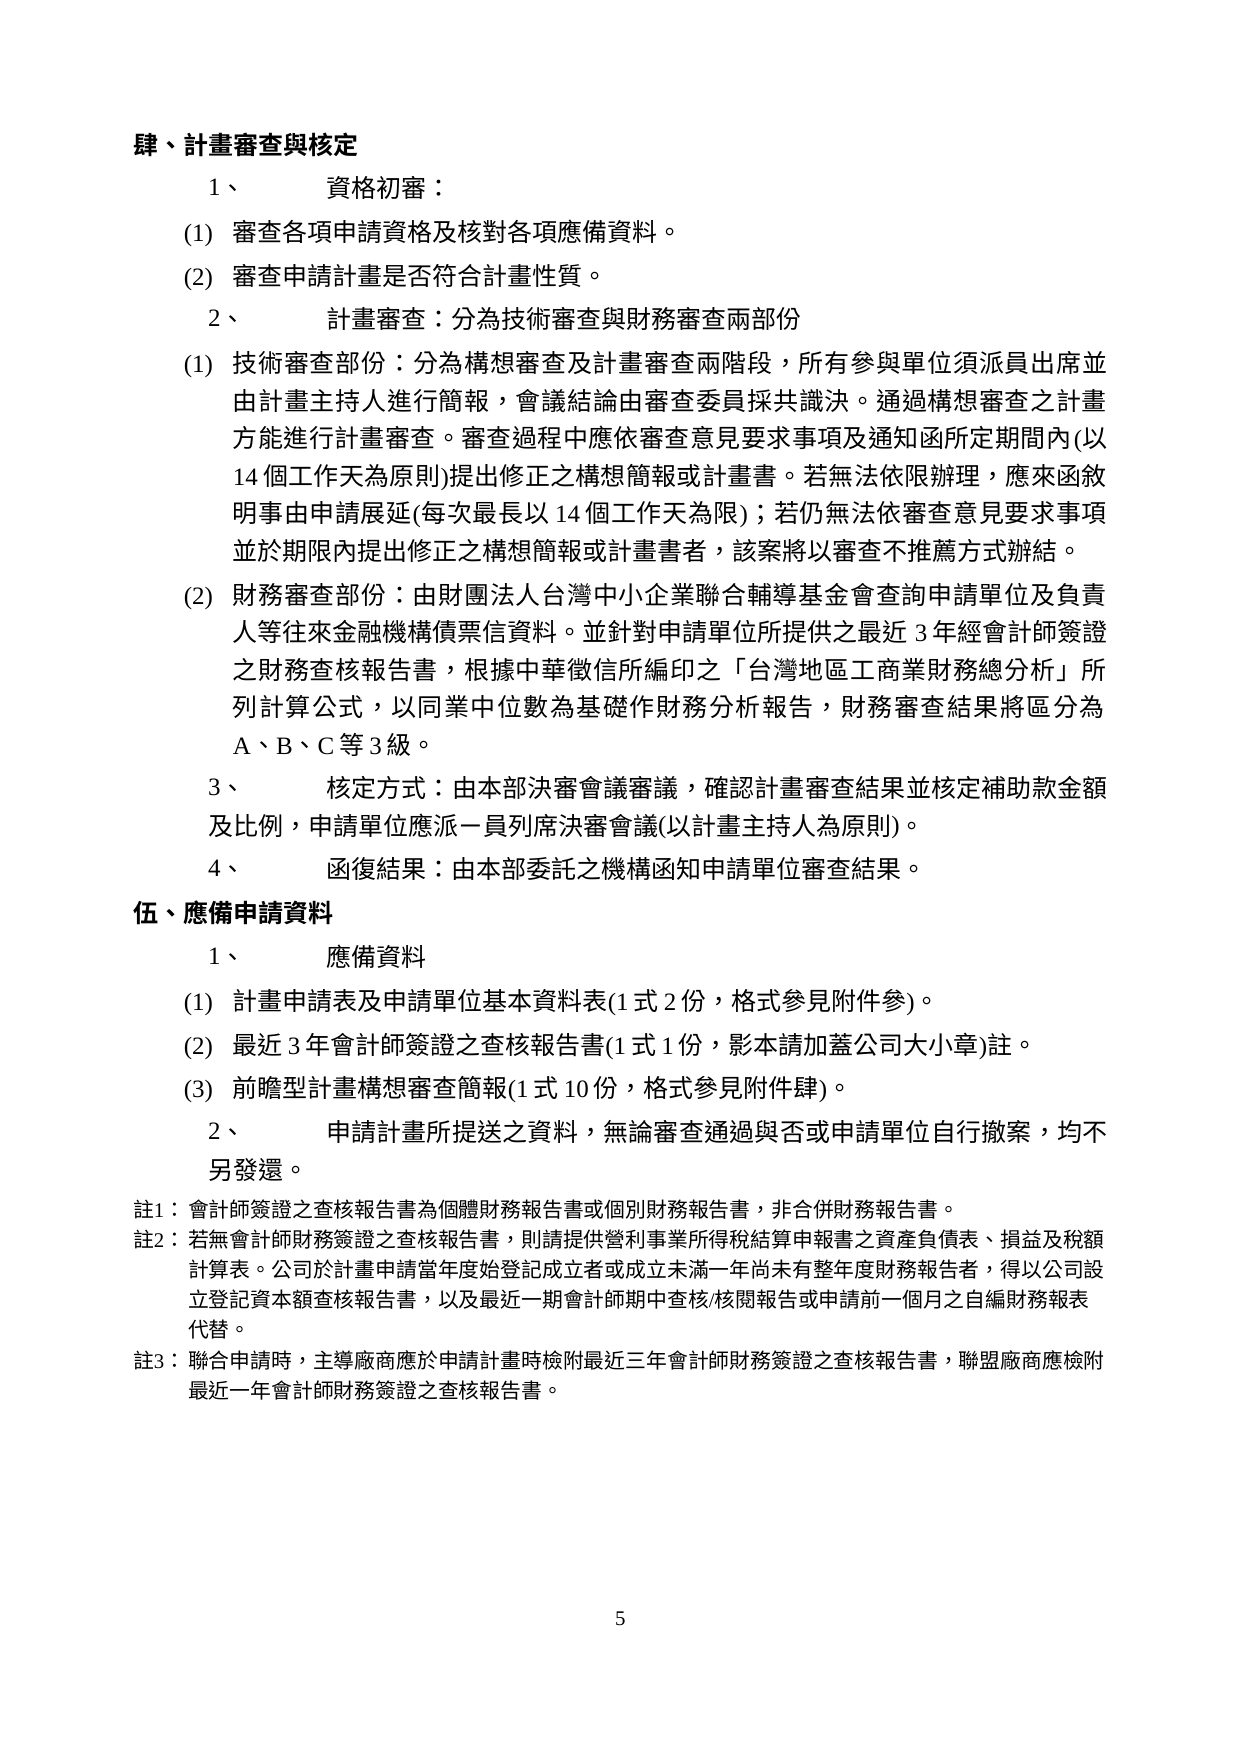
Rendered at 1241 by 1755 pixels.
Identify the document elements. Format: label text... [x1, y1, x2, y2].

subtitle 伍、應備申請資料 [133, 893, 1107, 930]
list 資格初審： [208, 168, 1107, 205]
list 審查各項申請資格及核對各項應備資料。 [183, 212, 1107, 249]
list 申請計畫所提送之資料，無論審查通過與否或申請單位自行撤案，均不另發還。 [208, 1112, 1107, 1187]
list 財務審查部份：由財團法人台灣中小企業聯合輔導基金會查詢申請單位及負責人等往來金融機構債票信資料。並針對申請單位所提供之最近3年經會計師簽證之財務查核報告書，根據中華徵信所編印之「台灣地區工商業財務總分析」所列計算公式，以同業中位數為基礎作財務分析報告，財務審查結果將區分為A、B、C等3級。 [183, 574, 1107, 762]
list 最近3年會計師簽證之查核報告書(1式1份，影本請加蓋公司大小章)註。 [183, 1024, 1107, 1062]
list 函復結果：由本部委託之機構函知申請單位審查結果。 [208, 849, 1107, 887]
list 會計師簽證之查核報告書為個體財務報告書或個別財務報告書，非合併財務報告書。 [133, 1193, 1107, 1223]
list 前瞻型計畫構想審查簡報(1式10份，格式參見附件肆)。 [183, 1068, 1107, 1105]
list 審查申請計畫是否符合計畫性質。 [183, 255, 1107, 293]
list 技術審查部份：分為構想審查及計畫審查兩階段，所有參與單位須派員出席並由計畫主持人進行簡報，會議結論由審查委員採共識決。通過構想審查之計畫方能進行計畫審查。審查過程中應依審查意見要求事項及通知函所定期間內(以14個工作天為原則)提出修正之構想簡報或計畫書。若無法依限辦理，應來函敘明事由申請展延(每次最長以14個工作天為限)；若仍無法依審查意見要求事項並於期限內提出修正之構想簡報或計畫書者，該案將以審查不推薦方式辦結。 [183, 343, 1107, 568]
list 核定方式：由本部決審會議審議，確認計畫審查結果並核定補助款金額及比例，申請單位應派ㄧ員列席決審會議(以計畫主持人為原則)。 [208, 768, 1107, 843]
list 聯合申請時，主導廠商應於申請計畫時檢附最近三年會計師財務簽證之查核報告書，聯盟廠商應檢附最近一年會計師財務簽證之查核報告書。 [133, 1344, 1107, 1404]
list 若無會計師財務簽證之查核報告書，則請提供營利事業所得稅結算申報書之資產負債表、損益及稅額計算表。公司於計畫申請當年度始登記成立者或成立未滿一年尚未有整年度財務報告者，得以公司設立登記資本額查核報告書，以及最近一期會計師期中查核/核閱報告或申請前一個月之自編財務報表代替。 [133, 1223, 1107, 1344]
subtitle 肆、計畫審查與核定 [133, 124, 1107, 162]
list 計畫申請表及申請單位基本資料表(1式2份，格式參見附件參)。 [183, 980, 1107, 1018]
list 計畫審查：分為技術審查與財務審查兩部份 [208, 299, 1107, 337]
list 應備資料 [208, 937, 1107, 974]
